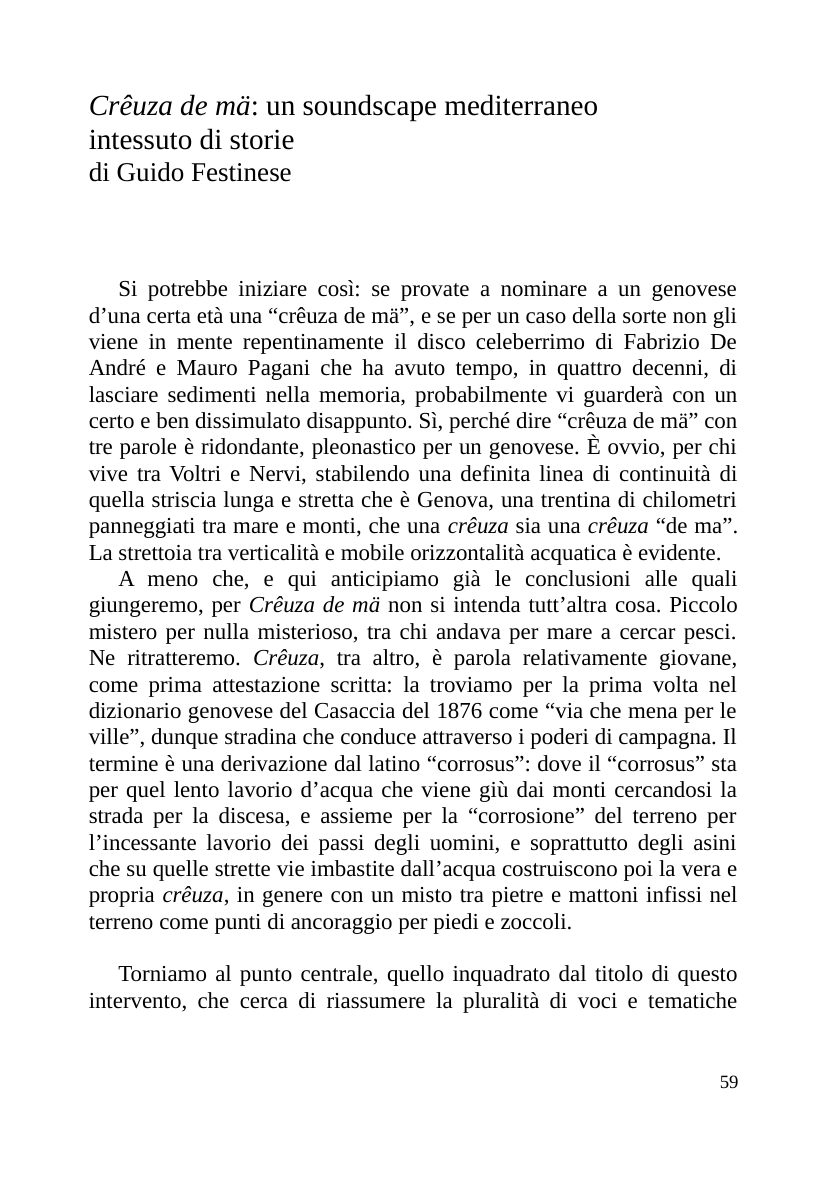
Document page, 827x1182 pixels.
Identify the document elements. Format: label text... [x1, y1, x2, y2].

text A meno che, e qui anticipiamo già le conclusioni alle quali giungeremo, per Crêuza de mä non si intenda tutt’altra cosa. Piccolo mistero per nulla misterioso, tra chi andava per mare a cercar pesci. Ne ritratteremo. Crêuza, tra altro, è parola relativamente giovane, come prima attestazione scritta: la troviamo per la prima volta nel dizionario genovese del Casaccia del 1876 come “via che mena per le ville”, dunque stradina che conduce attraverso i poderi di campagna. Il termine è una derivazione dal latino “corrosus”: dove il “corrosus” sta per quel lento lavorio d’acqua che viene giù dai monti cercandosi la strada per la discesa, e assieme per la “corrosione” del terreno per l’incessante lavorio dei passi degli uomini, e soprattutto degli asini che su quelle strette vie imbastite dall’acqua costruiscono poi la vera e propria crêuza, in genere con un misto tra pietre e mattoni infissi nel terreno come punti di ancoraggio per piedi e zoccoli. [88, 565, 738, 934]
text Si potrebbe iniziare così: se provate a nominare a un genovese d’una certa età una “crêuza de mä”, e se per un caso della sorte non gli viene in mente repentinamente il disco celeberrimo di Fabrizio De André e Mauro Pagani che ha avuto tempo, in quattro decenni, di lasciare sedimenti nella memoria, probabilmente vi guarderà con un certo e ben dissimulato disappunto. Sì, perché dire “crêuza de mä” con tre parole è ridondante, pleonastico per un genovese. È ovvio, per chi vive tra Voltri e Nervi, stabilendo una definita linea di continuità di quella striscia lunga e stretta che è Genova, una trentina di chilometri panneggiati tra mare e monti, che una crêuza sia una crêuza “de ma”. La strettoia tra verticalità e mobile orizzontalità acquatica è evidente. [88, 275, 738, 565]
subtitle Crêuza de mä: un soundscape mediterraneo intessuto di storie [88, 88, 738, 156]
text Torniamo al punto centrale, quello inquadrato dal titolo di questo intervento, che cerca di riassumere la pluralità di voci e tematiche [88, 961, 738, 1013]
text di Guido Festinese [88, 156, 738, 187]
